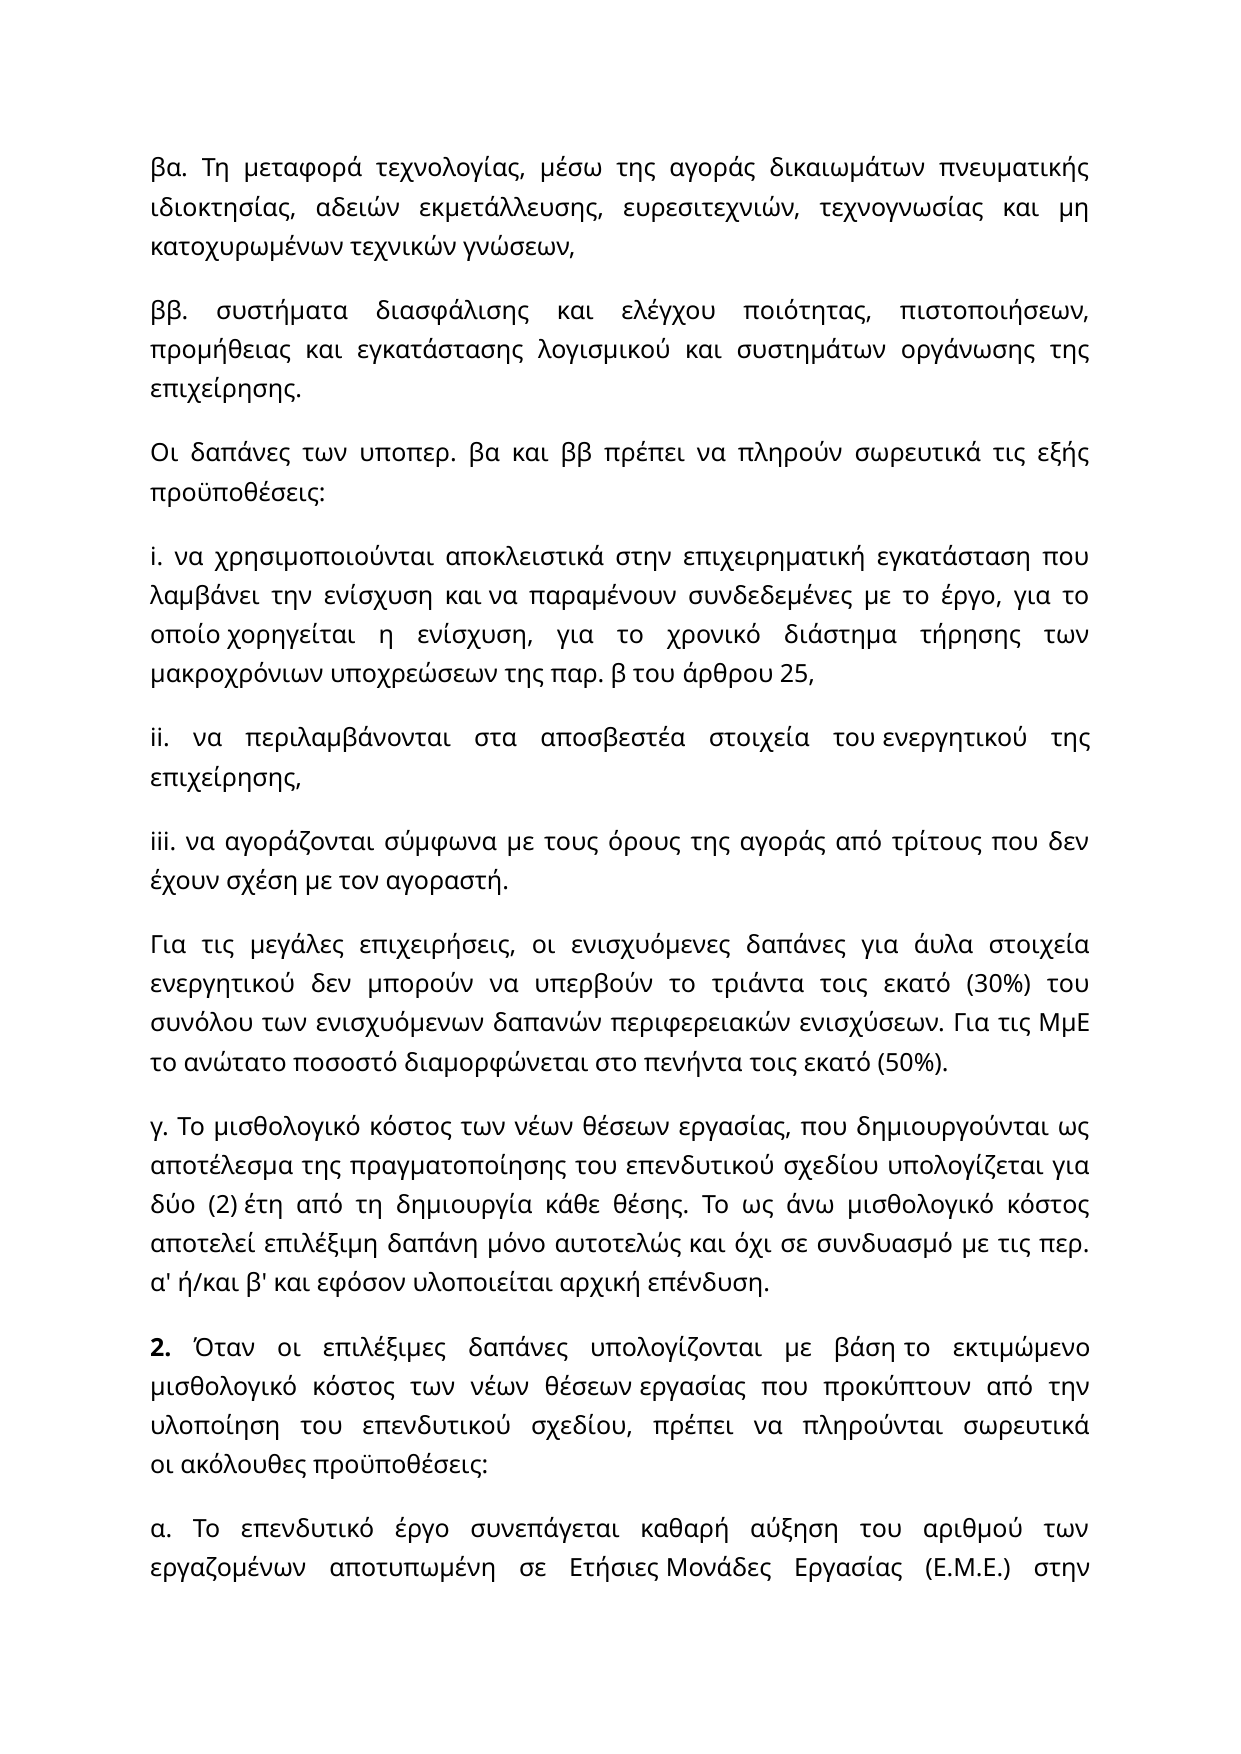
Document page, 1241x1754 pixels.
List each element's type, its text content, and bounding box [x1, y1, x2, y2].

text α. Το επενδυτικό έργο συνεπάγεται καθαρή αύξηση του αριθμού των εργαζομένων αποτυπωμένη σε Ετήσιες Μονάδες Εργασίας (Ε.Μ.Ε.) στην [150, 1511, 1090, 1584]
text ii. να περιλαμβάνονται στα αποσβεστέα στοιχεία του ενεργητικού της επιχείρησης, [150, 720, 1090, 793]
text i. να χρησιμοποιούνται αποκλειστικά στην επιχειρηματική εγκατάσταση που λαμβάνει την ενίσχυση και να παραμένουν συνδεδεμένες με το έργο, για το οποίο χορηγείται η ενίσχυση, για το χρονικό διάστημα τήρησης των μακροχρόνιων υποχρεώσεων της παρ. β του άρθρου 25, [150, 538, 1090, 690]
text Για τις μεγάλες επιχειρήσεις, οι ενισχυόμενες δαπάνες για άυλα στοιχεία ενεργητικού δεν μπορούν να υπερβούν το τριάντα τοις εκατό (30%) του συνόλου των ενισχυόμενων δαπανών περιφερειακών ενισχύσεων. Για τις ΜμΕ το ανώτατο ποσοστό διαμορφώνεται στο πενήντα τοις εκατό (50%). [150, 927, 1090, 1078]
text 2. Όταν οι επιλέξιμες δαπάνες υπολογίζονται με βάση το εκτιμώμενο μισθολογικό κόστος των νέων θέσεων εργασίας που προκύπτουν από την υλοποίηση του επενδυτικού σχεδίου, πρέπει να πληρούνται σωρευτικά οι ακόλουθες προϋποθέσεις: [150, 1329, 1090, 1481]
text γ. Το μισθολογικό κόστος των νέων θέσεων εργασίας, που δημιουργούνται ως αποτέλεσμα της πραγματοποίησης του επενδυτικού σχεδίου υπολογίζεται για δύο (2) έτη από τη δημιουργία κάθε θέσης. Το ως άνω μισθολογικό κόστος αποτελεί επιλέξιμη δαπάνη μόνο αυτοτελώς και όχι σε συνδυασμό με τις περ. α' ή/και β' και εφόσον υλοποιείται αρχική επένδυση. [150, 1108, 1090, 1299]
text Οι δαπάνες των υποπερ. βα και ββ πρέπει να πληρούν σωρευτικά τις εξής προϋποθέσεις: [150, 435, 1090, 508]
text ββ. συστήματα διασφάλισης και ελέγχου ποιότητας, πιστοποιήσεων, προμήθειας και εγκατάστασης λογισμικού και συστημάτων οργάνωσης της επιχείρησης. [150, 292, 1090, 405]
text iii. να αγοράζονται σύμφωνα με τους όρους της αγοράς από τρίτους που δεν έχουν σχέση με τον αγοραστή. [150, 823, 1090, 897]
text βα. Τη μεταφορά τεχνολογίας, μέσω της αγοράς δικαιωμάτων πνευματικής ιδιοκτησίας, αδειών εκμετάλλευσης, ευρεσιτεχνιών, τεχνογνωσίας και μη κατοχυρωμένων τεχνικών γνώσεων, [150, 150, 1090, 262]
